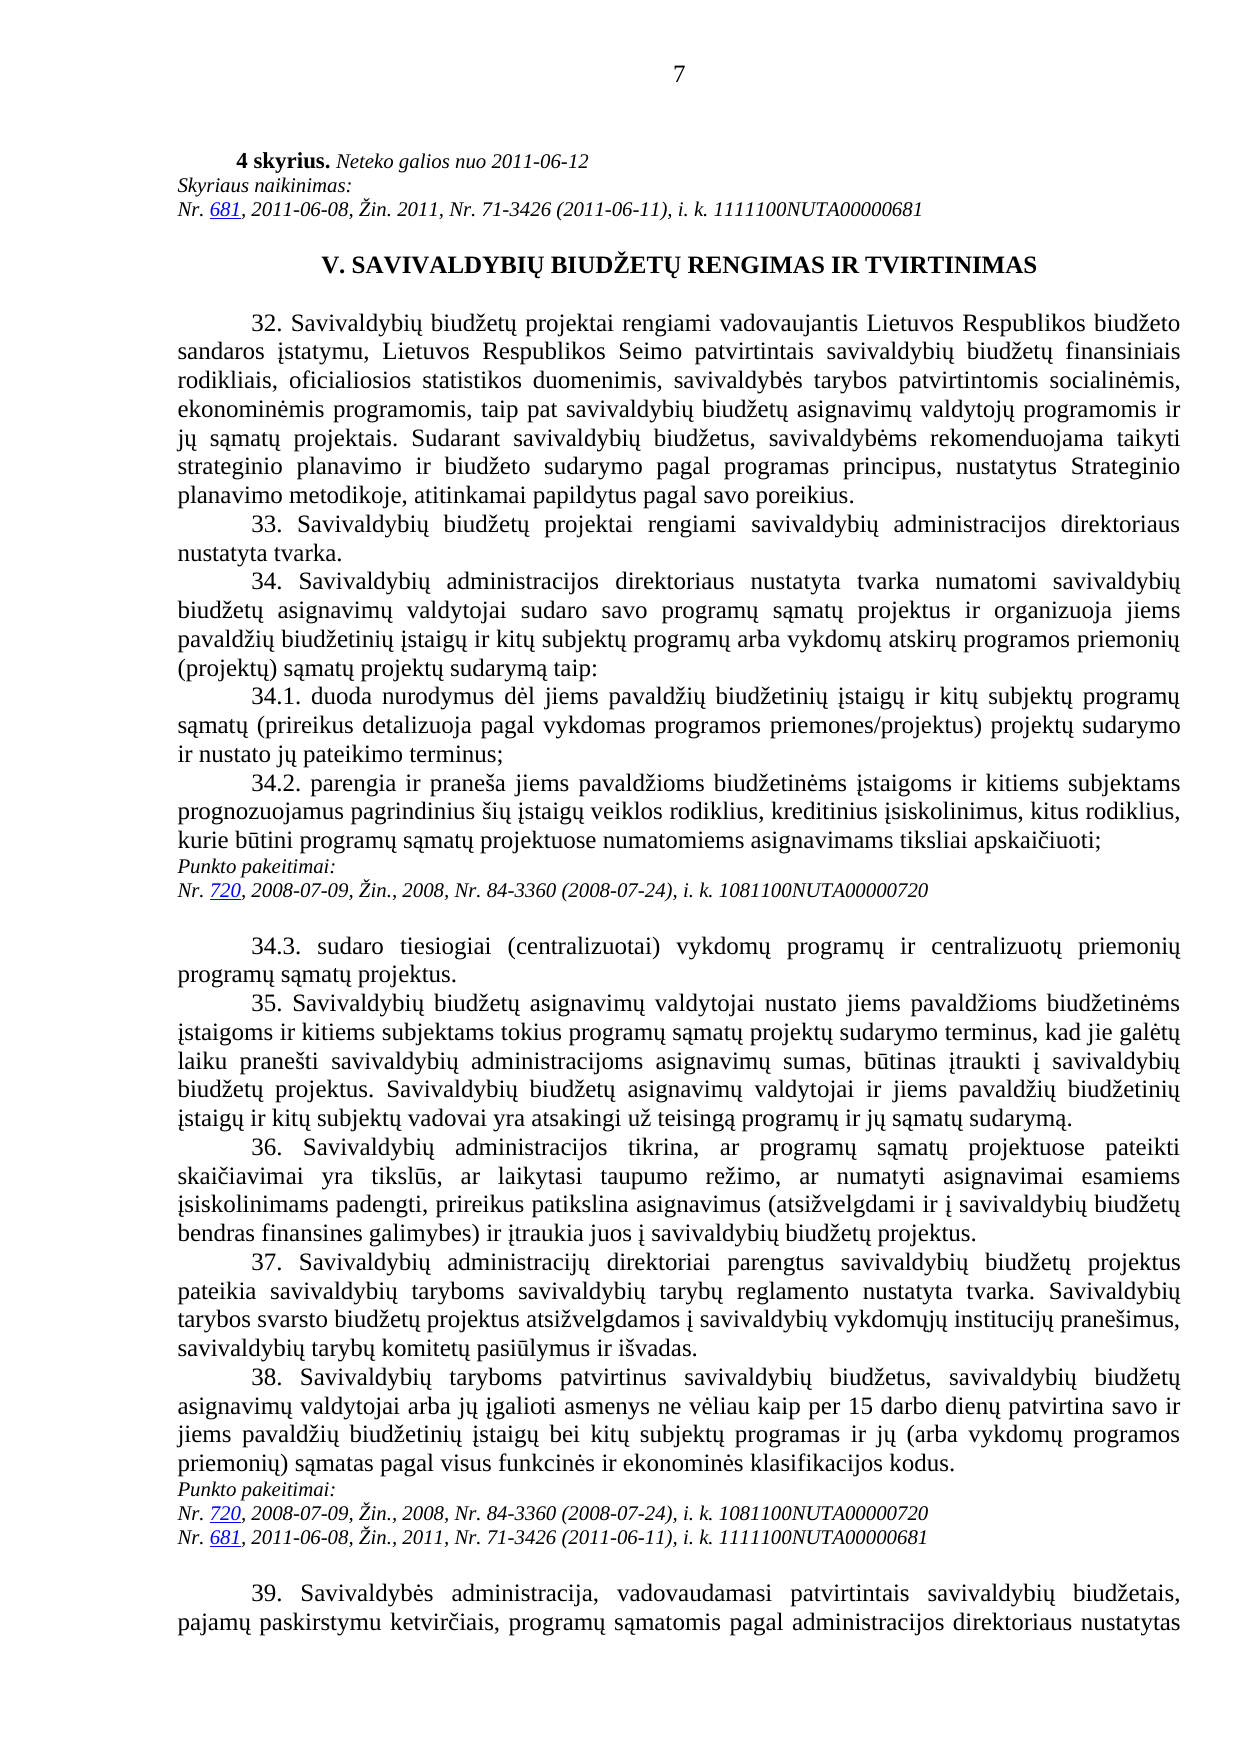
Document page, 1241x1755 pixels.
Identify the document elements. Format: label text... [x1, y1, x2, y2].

text 4 skyrius. Neteko galios nuo 2011-06-12 [177, 147, 1181, 173]
text 37. Savivaldybių administracijų direktoriai parengtus savivaldybių biudžetų projektus pateikia savivaldybių taryboms savivaldybių tarybų reglamento nustatyta tvarka. Savivaldybių tarybos svarsto biudžetų projektus atsižvelgdamos į savivaldybių vykdomųjų institucijų pranešimus, savivaldybių tarybų komitetų pasiūlymus ir išvadas. [177, 1247, 1181, 1362]
text 34. Savivaldybių administracijos direktoriaus nustatyta tvarka numatomi savivaldybių biudžetų asignavimų valdytojai sudaro savo programų sąmatų projektus ir organizuoja jiems pavaldžių biudžetinių įstaigų ir kitų subjektų programų arba vykdomų atskirų programos priemonių (projektų) sąmatų projektų sudarymą taip: [177, 566, 1181, 681]
text Punkto pakeitimai: [177, 854, 1181, 878]
text Nr. 681, 2011-06-08, Žin. 2011, Nr. 71-3426 (2011-06-11), i. k. 1111100NUTA00000681 [177, 197, 1181, 221]
text Nr. 681, 2011-06-08, Žin., 2011, Nr. 71-3426 (2011-06-11), i. k. 1111100NUTA00000681 [177, 1525, 1181, 1549]
text 32. Savivaldybių biudžetų projektai rengiami vadovaujantis Lietuvos Respublikos biudžeto sandaros įstatymu, Lietuvos Respublikos Seimo patvirtintais savivaldybių biudžetų finansiniais rodikliais, oficialiosios statistikos duomenimis, savivaldybės tarybos patvirtintomis socialinėmis, ekonominėmis programomis, taip pat savivaldybių biudžetų asignavimų valdytojų programomis ir jų sąmatų projektais. Sudarant savivaldybių biudžetus, savivaldybėms rekomenduojama taikyti strateginio planavimo ir biudžeto sudarymo pagal programas principus, nustatytus Strateginio planavimo metodikoje, atitinkamai papildytus pagal savo poreikius. [177, 308, 1181, 509]
text Nr. 720, 2008-07-09, Žin., 2008, Nr. 84-3360 (2008-07-24), i. k. 1081100NUTA00000720 [177, 1501, 1181, 1525]
text Punkto pakeitimai: [177, 1477, 1181, 1501]
text Skyriaus naikinimas: [177, 173, 1181, 197]
text 38. Savivaldybių taryboms patvirtinus savivaldybių biudžetus, savivaldybių biudžetų asignavimų valdytojai arba jų įgalioti asmenys ne vėliau kaip per 15 darbo dienų patvirtina savo ir jiems pavaldžių biudžetinių įstaigų bei kitų subjektų programas ir jų (arba vykdomų programos priemonių) sąmatas pagal visus funkcinės ir ekonominės klasifikacijos kodus. [177, 1362, 1181, 1477]
text 34.2. parengia ir praneša jiems pavaldžioms biudžetinėms įstaigoms ir kitiems subjektams prognozuojamus pagrindinius šių įstaigų veiklos rodiklius, kreditinius įsiskolinimus, kitus rodiklius, kurie būtini programų sąmatų projektuose numatomiems asignavimams tiksliai apskaičiuoti; [177, 768, 1181, 854]
text Nr. 720, 2008-07-09, Žin., 2008, Nr. 84-3360 (2008-07-24), i. k. 1081100NUTA00000720 [177, 878, 1181, 902]
text V. SAVIVALDYBIŲ BIUDŽETŲ RENGIMAS IR TVIRTINIMAS [177, 250, 1181, 279]
text 34.1. duoda nurodymus dėl jiems pavaldžių biudžetinių įstaigų ir kitų subjektų programų sąmatų (prireikus detalizuoja pagal vykdomas programos priemones/projektus) projektų sudarymo ir nustato jų pateikimo terminus; [177, 681, 1181, 768]
text 36. Savivaldybių administracijos tikrina, ar programų sąmatų projektuose pateikti skaičiavimai yra tikslūs, ar laikytasi taupumo režimo, ar numatyti asignavimai esamiems įsiskolinimams padengti, prireikus patikslina asignavimus (atsižvelgdami ir į savivaldybių biudžetų bendras finansines galimybes) ir įtraukia juos į savivaldybių biudžetų projektus. [177, 1132, 1181, 1247]
text 33. Savivaldybių biudžetų projektai rengiami savivaldybių administracijos direktoriaus nustatyta tvarka. [177, 509, 1181, 566]
text 35. Savivaldybių biudžetų asignavimų valdytojai nustato jiems pavaldžioms biudžetinėms įstaigoms ir kitiems subjektams tokius programų sąmatų projektų sudarymo terminus, kad jie galėtų laiku pranešti savivaldybių administracijoms asignavimų sumas, būtinas įtraukti į savivaldybių biudžetų projektus. Savivaldybių biudžetų asignavimų valdytojai ir jiems pavaldžių biudžetinių įstaigų ir kitų subjektų vadovai yra atsakingi už teisingą programų ir jų sąmatų sudarymą. [177, 988, 1181, 1132]
text 39. Savivaldybės administracija, vadovaudamasi patvirtintais savivaldybių biudžetais, pajamų paskirstymu ketvirčiais, programų sąmatomis pagal administracijos direktoriaus nustatytas [177, 1578, 1181, 1635]
text 34.3. sudaro tiesiogiai (centralizuotai) vykdomų programų ir centralizuotų priemonių programų sąmatų projektus. [177, 931, 1181, 988]
